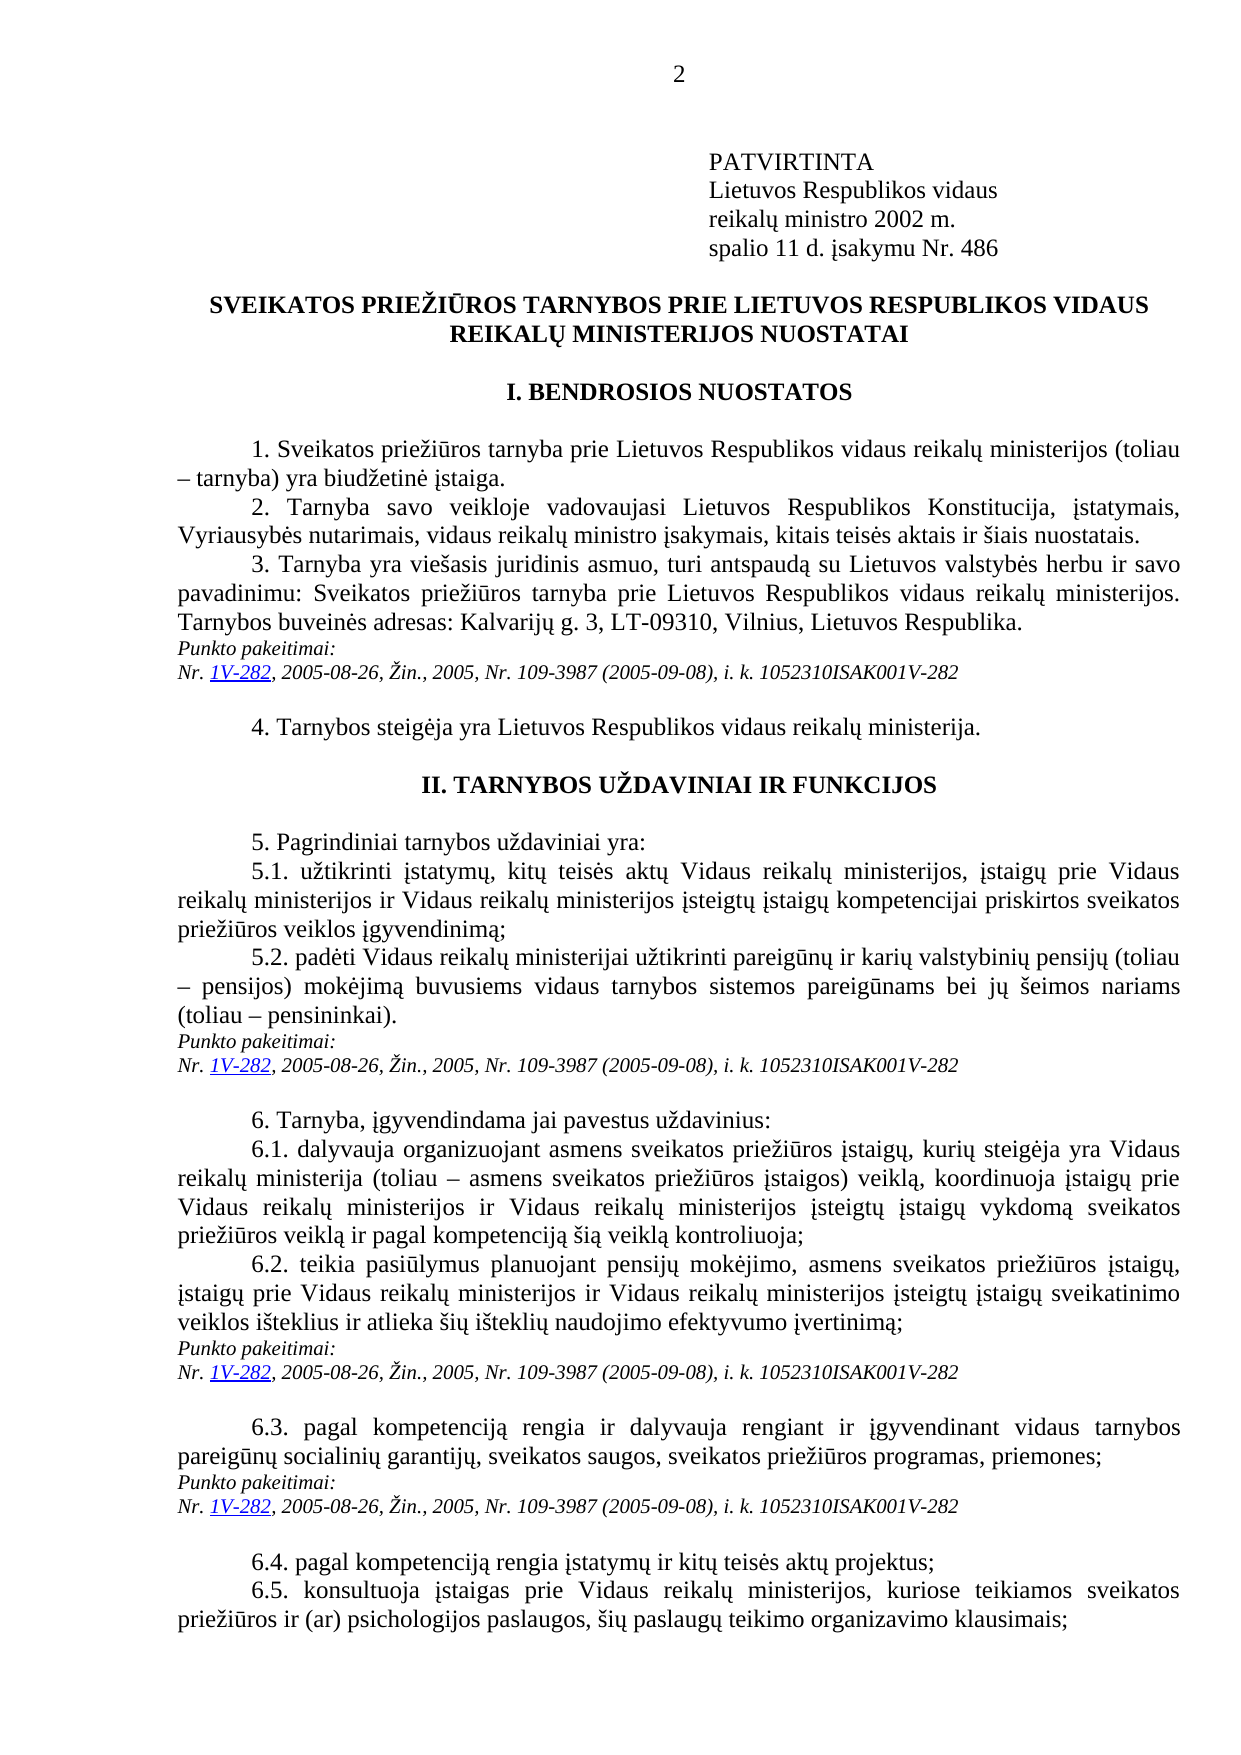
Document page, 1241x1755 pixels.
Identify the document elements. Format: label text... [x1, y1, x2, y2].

text 6.3. pagal kompetenciją rengia ir dalyvauja rengiant ir įgyvendinant vidaus tarnybos pareigūnų socialinių garantijų, sveikatos saugos, sveikatos priežiūros programas, priemones; [177, 1412, 1181, 1470]
text 3. Tarnyba yra viešasis juridinis asmuo, turi antspaudą su Lietuvos valstybės herbu ir savo pavadinimu: Sveikatos priežiūros tarnyba prie Lietuvos Respublikos vidaus reikalų ministerijos. Tarnybos buveinės adresas: Kalvarijų g. 3, LT-09310, Vilnius, Lietuvos Respublika. [177, 549, 1181, 636]
text Punkto pakeitimai: [177, 1470, 1181, 1494]
text Lietuvos Respublikos vidaus [177, 176, 1181, 204]
text spalio 11 d. įsakymu Nr. 486 [177, 233, 1181, 262]
text 2. Tarnyba savo veikloje vadovaujasi Lietuvos Respublikos Konstitucija, įstatymais, Vyriausybės nutarimais, vidaus reikalų ministro įsakymais, kitais teisės aktais ir šiais nuostatais. [177, 492, 1181, 549]
text 5.2. padėti Vidaus reikalų ministerijai užtikrinti pareigūnų ir karių valstybinių pensijų (toliau – pensijos) mokėjimą buvusiems vidaus tarnybos sistemos pareigūnams bei jų šeimos nariams (toliau – pensininkai). [177, 942, 1181, 1029]
text 6. Tarnyba, įgyvendindama jai pavestus uždavinius: [177, 1106, 1181, 1134]
text PATVIRTINTA [177, 147, 1181, 176]
text Punkto pakeitimai: [177, 636, 1181, 660]
text 5. Pagrindiniai tarnybos uždaviniai yra: [177, 827, 1181, 856]
text 6.5. konsultuoja įstaigas prie Vidaus reikalų ministerijos, kuriose teikiamos sveikatos priežiūros ir (ar) psichologijos paslaugos, šių paslaugų teikimo organizavimo klausimais; [177, 1576, 1181, 1633]
text sveikatos priežiūros TARNYBOS PRIE LIETUVOS RESPUBLIKOS VIDaus reikalų ministerijos NUOSTATAI [177, 291, 1181, 348]
text II. TARNYBOS UŽDAVINIAI IR FUNKCIJOS [177, 770, 1181, 799]
text Nr. 1V-282, 2005-08-26, Žin., 2005, Nr. 109-3987 (2005-09-08), i. k. 1052310ISAK001V-282 [177, 1053, 1181, 1077]
text 6.4. pagal kompetenciją rengia įstatymų ir kitų teisės aktų projektus; [177, 1547, 1181, 1576]
text Nr. 1V-282, 2005-08-26, Žin., 2005, Nr. 109-3987 (2005-09-08), i. k. 1052310ISAK001V-282 [177, 660, 1181, 684]
text Nr. 1V-282, 2005-08-26, Žin., 2005, Nr. 109-3987 (2005-09-08), i. k. 1052310ISAK001V-282 [177, 1494, 1181, 1518]
text Punkto pakeitimai: [177, 1336, 1181, 1360]
text 4. Tarnybos steigėja yra Lietuvos Respublikos vidaus reikalų ministerija. [177, 712, 1181, 741]
text reikalų ministro 2002 m. [177, 204, 1181, 233]
text 5.1. užtikrinti įstatymų, kitų teisės aktų Vidaus reikalų ministerijos, įstaigų prie Vidaus reikalų ministerijos ir Vidaus reikalų ministerijos įsteigtų įstaigų kompetencijai priskirtos sveikatos priežiūros veiklos įgyvendinimą; [177, 856, 1181, 942]
text 6.2. teikia pasiūlymus planuojant pensijų mokėjimo, asmens sveikatos priežiūros įstaigų, įstaigų prie Vidaus reikalų ministerijos ir Vidaus reikalų ministerijos įsteigtų įstaigų sveikatinimo veiklos išteklius ir atlieka šių išteklių naudojimo efektyvumo įvertinimą; [177, 1249, 1181, 1336]
text Nr. 1V-282, 2005-08-26, Žin., 2005, Nr. 109-3987 (2005-09-08), i. k. 1052310ISAK001V-282 [177, 1360, 1181, 1384]
text I. BENDROSIOS NUOSTATOS [177, 377, 1181, 406]
text 6.1. dalyvauja organizuojant asmens sveikatos priežiūros įstaigų, kurių steigėja yra Vidaus reikalų ministerija (toliau – asmens sveikatos priežiūros įstaigos) veiklą, koordinuoja įstaigų prie Vidaus reikalų ministerijos ir Vidaus reikalų ministerijos įsteigtų įstaigų vykdomą sveikatos priežiūros veiklą ir pagal kompetenciją šią veiklą kontroliuoja; [177, 1134, 1181, 1249]
text 1. Sveikatos priežiūros tarnyba prie Lietuvos Respublikos vidaus reikalų ministerijos (toliau – tarnyba) yra biudžetinė įstaiga. [177, 434, 1181, 492]
text Punkto pakeitimai: [177, 1029, 1181, 1053]
